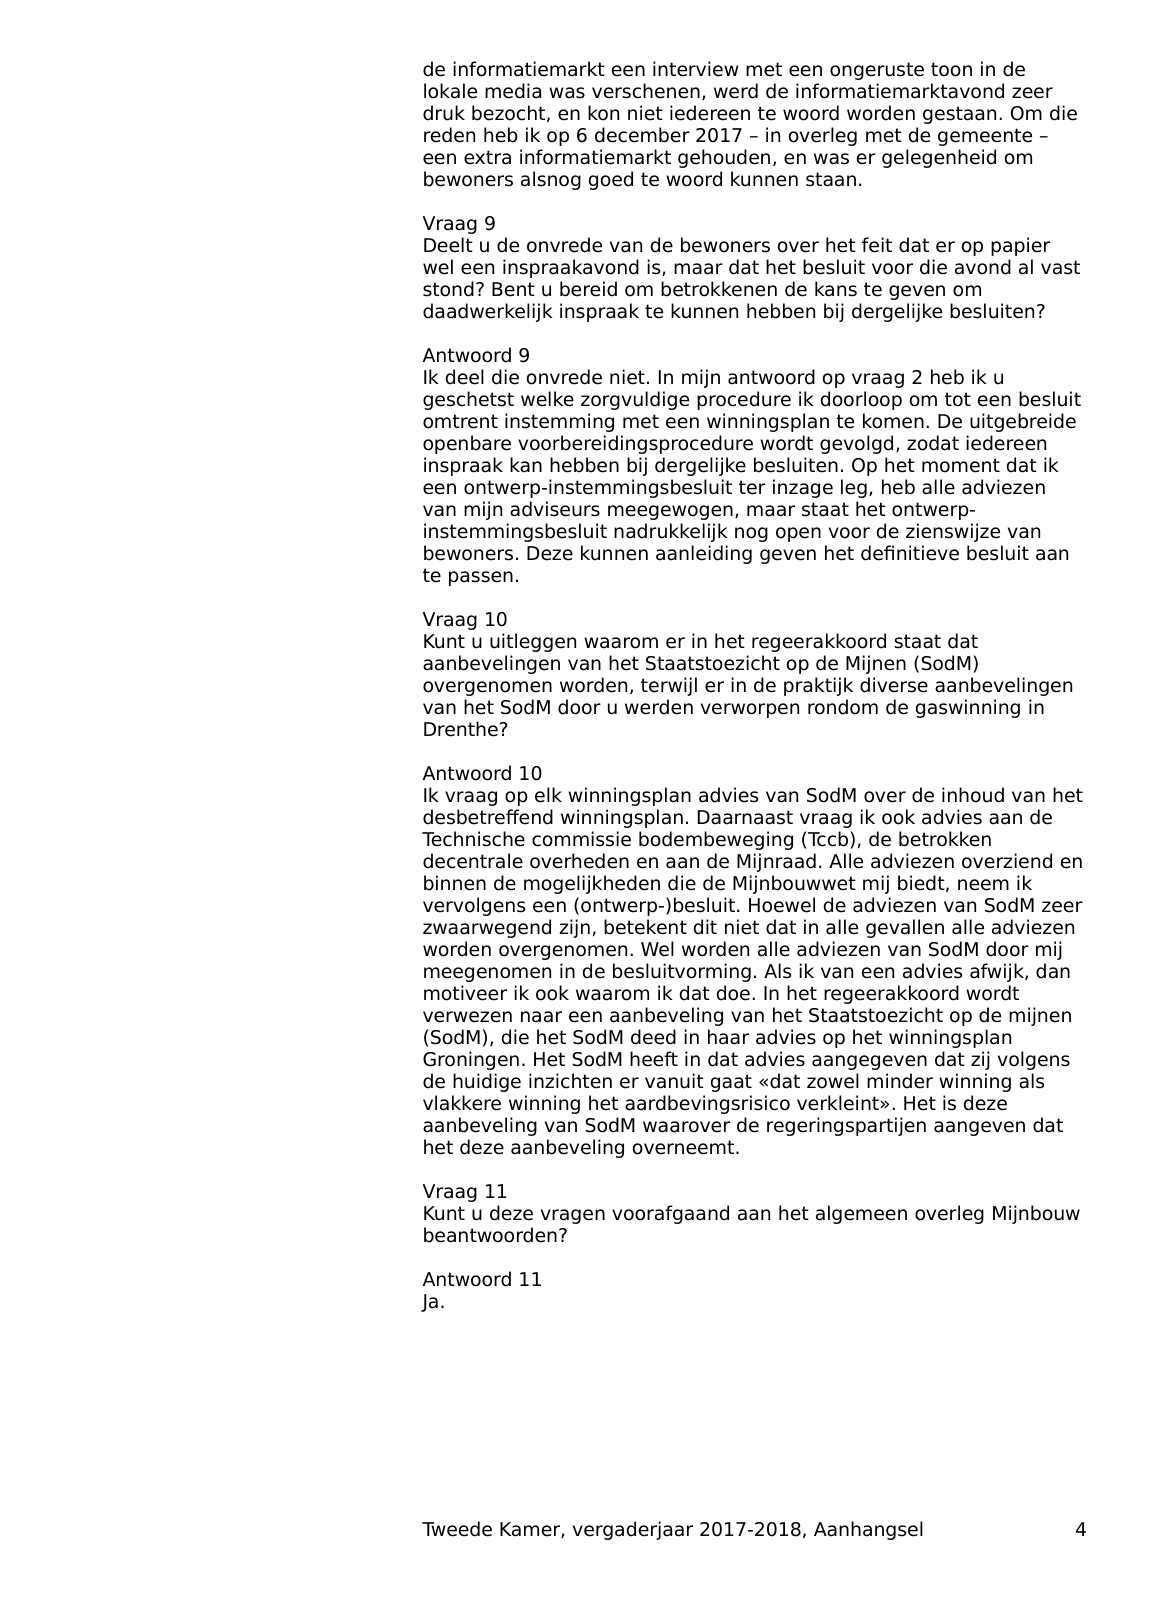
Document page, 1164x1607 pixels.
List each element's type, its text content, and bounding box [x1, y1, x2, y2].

text Ja. [422, 1291, 1087, 1313]
text Deelt u de onvrede van de bewoners over het feit dat er op papier wel een inspraakavond is, maar dat het besluit voor die avond al vast stond? Bent u bereid om betrokkenen de kans te geven om daadwerkelijk inspraak te kunnen hebben bij dergelijke besluiten? [422, 235, 1087, 323]
text Vraag 11 [422, 1181, 1087, 1203]
text Antwoord 11 [422, 1269, 1087, 1291]
text Vraag 9 [422, 213, 1087, 235]
text Kunt u uitleggen waarom er in het regeerakkoord staat dat aanbevelingen van het Staatstoezicht op de Mijnen (SodM) overgenomen worden, terwijl er in de praktijk diverse aanbevelingen van het SodM door u werden verworpen rondom de gaswinning in Drenthe? [422, 631, 1087, 741]
text Ik vraag op elk winningsplan advies van SodM over de inhoud van het desbetreffend winningsplan. Daarnaast vraag ik ook advies aan de Technische commissie bodembeweging (Tccb), de betrokken decentrale overheden en aan de Mijnraad. Alle adviezen overziend en binnen de mogelijkheden die de Mijnbouwwet mij biedt, neem ik vervolgens een (ontwerp-)besluit. Hoewel de adviezen van SodM zeer zwaarwegend zijn, betekent dit niet dat in alle gevallen alle adviezen worden overgenomen. Wel worden alle adviezen van SodM door mij meegenomen in de besluitvorming. Als ik van een advies afwijk, dan motiveer ik ook waarom ik dat doe. In het regeerakkoord wordt verwezen naar een aanbeveling van het Staatstoezicht op de mijnen (SodM), die het SodM deed in haar advies op het winningsplan Groningen. Het SodM heeft in dat advies aangegeven dat zij volgens de huidige inzichten er vanuit gaat «dat zowel minder winning als vlakkere winning het aardbevingsrisico verkleint». Het is deze aanbeveling van SodM waarover de regeringspartijen aangeven dat het deze aanbeveling overneemt. [422, 785, 1087, 1159]
text Kunt u deze vragen voorafgaand aan het algemeen overleg Mijnbouw beantwoorden? [422, 1203, 1087, 1247]
text Antwoord 9 [422, 345, 1087, 367]
text Antwoord 10 [422, 763, 1087, 785]
text de informatiemarkt een interview met een ongeruste toon in de lokale media was verschenen, werd de informatiemarktavond zeer druk bezocht, en kon niet iedereen te woord worden gestaan. Om die reden heb ik op 6 december 2017 – in overleg met de gemeente – een extra informatiemarkt gehouden, en was er gelegenheid om bewoners alsnog goed te woord kunnen staan. [422, 59, 1087, 191]
text Vraag 10 [422, 609, 1087, 631]
text Ik deel die onvrede niet. In mijn antwoord op vraag 2 heb ik u geschetst welke zorgvuldige procedure ik doorloop om tot een besluit omtrent instemming met een winningsplan te komen. De uitgebreide openbare voorbereidingsprocedure wordt gevolgd, zodat iedereen inspraak kan hebben bij dergelijke besluiten. Op het moment dat ik een ontwerp-instemmingsbesluit ter inzage leg, heb alle adviezen van mijn adviseurs meegewogen, maar staat het ontwerp-instemmingsbesluit nadrukkelijk nog open voor de zienswijze van bewoners. Deze kunnen aanleiding geven het definitieve besluit aan te passen. [422, 367, 1087, 587]
